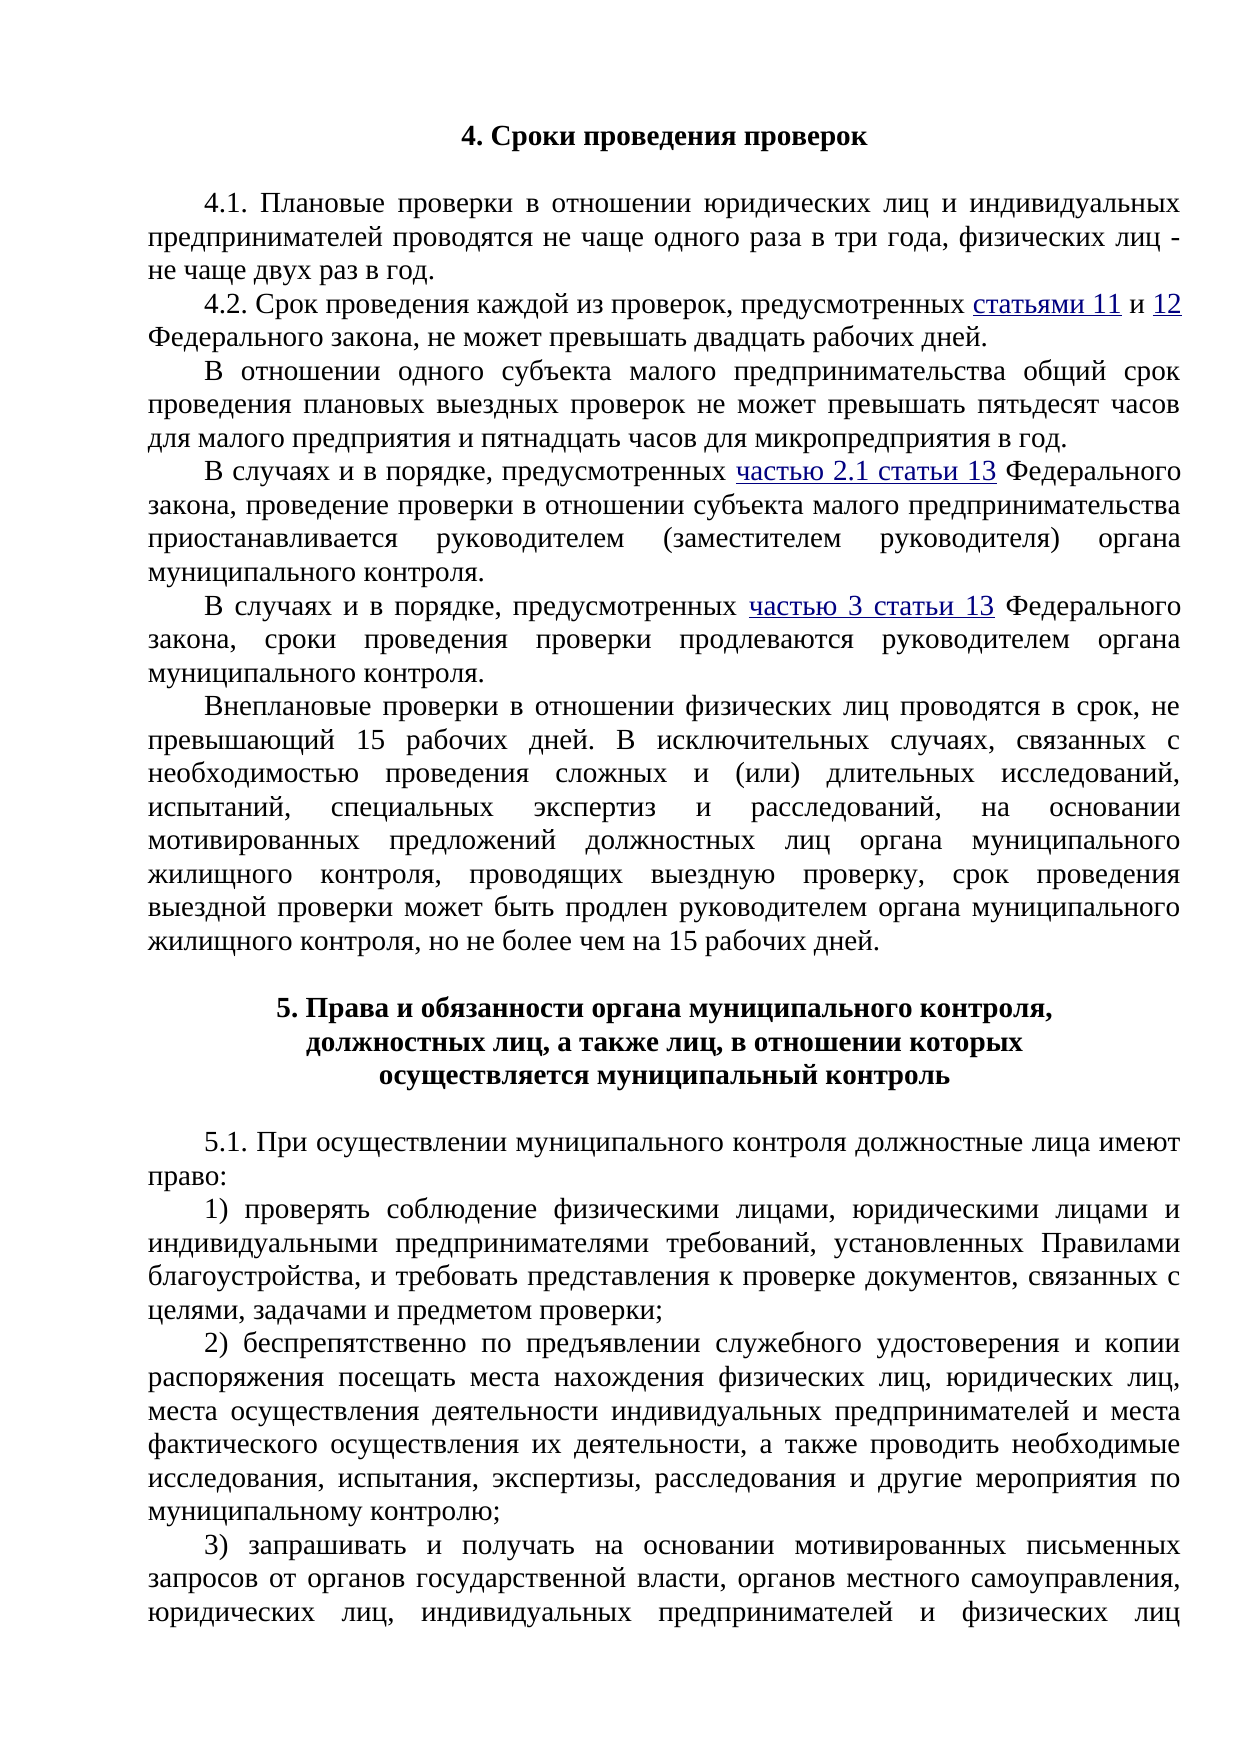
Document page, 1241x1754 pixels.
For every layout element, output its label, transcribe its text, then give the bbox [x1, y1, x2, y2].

text должностных лиц, а также лиц, в отношении которых [148, 1024, 1181, 1057]
text Внеплановые проверки в отношении физических лиц проводятся в срок, не превышающий 15 рабочих дней. В исключительных случаях, связанных с необходимостью проведения сложных и (или) длительных исследований, испытаний, специальных экспертиз и расследований, на основании мотивированных предложений должностных лиц органа муниципального жилищного контроля, проводящих выездную проверку, срок проведения выездной проверки может быть продлен руководителем органа муниципального жилищного контроля, но не более чем на 15 рабочих дней. [148, 688, 1181, 957]
text 4.1. Плановые проверки в отношении юридических лиц и индивидуальных предпринимателей проводятся не чаще одного раза в три года, физических лиц - не чаще двух раз в год. [148, 185, 1181, 286]
text 3) запрашивать и получать на основании мотивированных письменных запросов от органов государственной власти, органов местного самоуправления, юридических лиц, индивидуальных предпринимателей и физических лиц [148, 1527, 1181, 1627]
text 5.1. При осуществлении муниципального контроля должностные лица имеют право: [148, 1124, 1181, 1191]
text 4.2. Срок проведения каждой из проверок, предусмотренных статьями 11 и 12 Федерального закона, не может превышать двадцать рабочих дней. [148, 286, 1181, 353]
text В отношении одного субъекта малого предпринимательства общий срок проведения плановых выездных проверок не может превышать пятьдесят часов для малого предприятия и пятнадцать часов для микропредприятия в год. [148, 353, 1181, 453]
text 1) проверять соблюдение физическими лицами, юридическими лицами и индивидуальными предпринимателями требований, установленных Правилами благоустройства, и требовать представления к проверке документов, связанных с целями, задачами и предметом проверки; [148, 1191, 1181, 1326]
text В случаях и в порядке, предусмотренных частью 2.1 статьи 13 Федерального закона, проведение проверки в отношении субъекта малого предпринимательства приостанавливается руководителем (заместителем руководителя) органа муниципального контроля. [148, 453, 1181, 588]
text 2) беспрепятственно по предъявлении служебного удостоверения и копии распоряжения посещать места нахождения физических лиц, юридических лиц, места осуществления деятельности индивидуальных предпринимателей и места фактического осуществления их деятельности, а также проводить необходимые исследования, испытания, экспертизы, расследования и другие мероприятия по муниципальному контролю; [148, 1326, 1181, 1527]
text осуществляется муниципальный контроль [148, 1057, 1181, 1091]
subtitle 4. Сроки проведения проверок [148, 118, 1181, 152]
subtitle 5. Права и обязанности органа муниципального контроля, [148, 990, 1181, 1024]
text В случаях и в порядке, предусмотренных частью 3 статьи 13 Федерального закона, сроки проведения проверки продлеваются руководителем органа муниципального контроля. [148, 588, 1181, 688]
